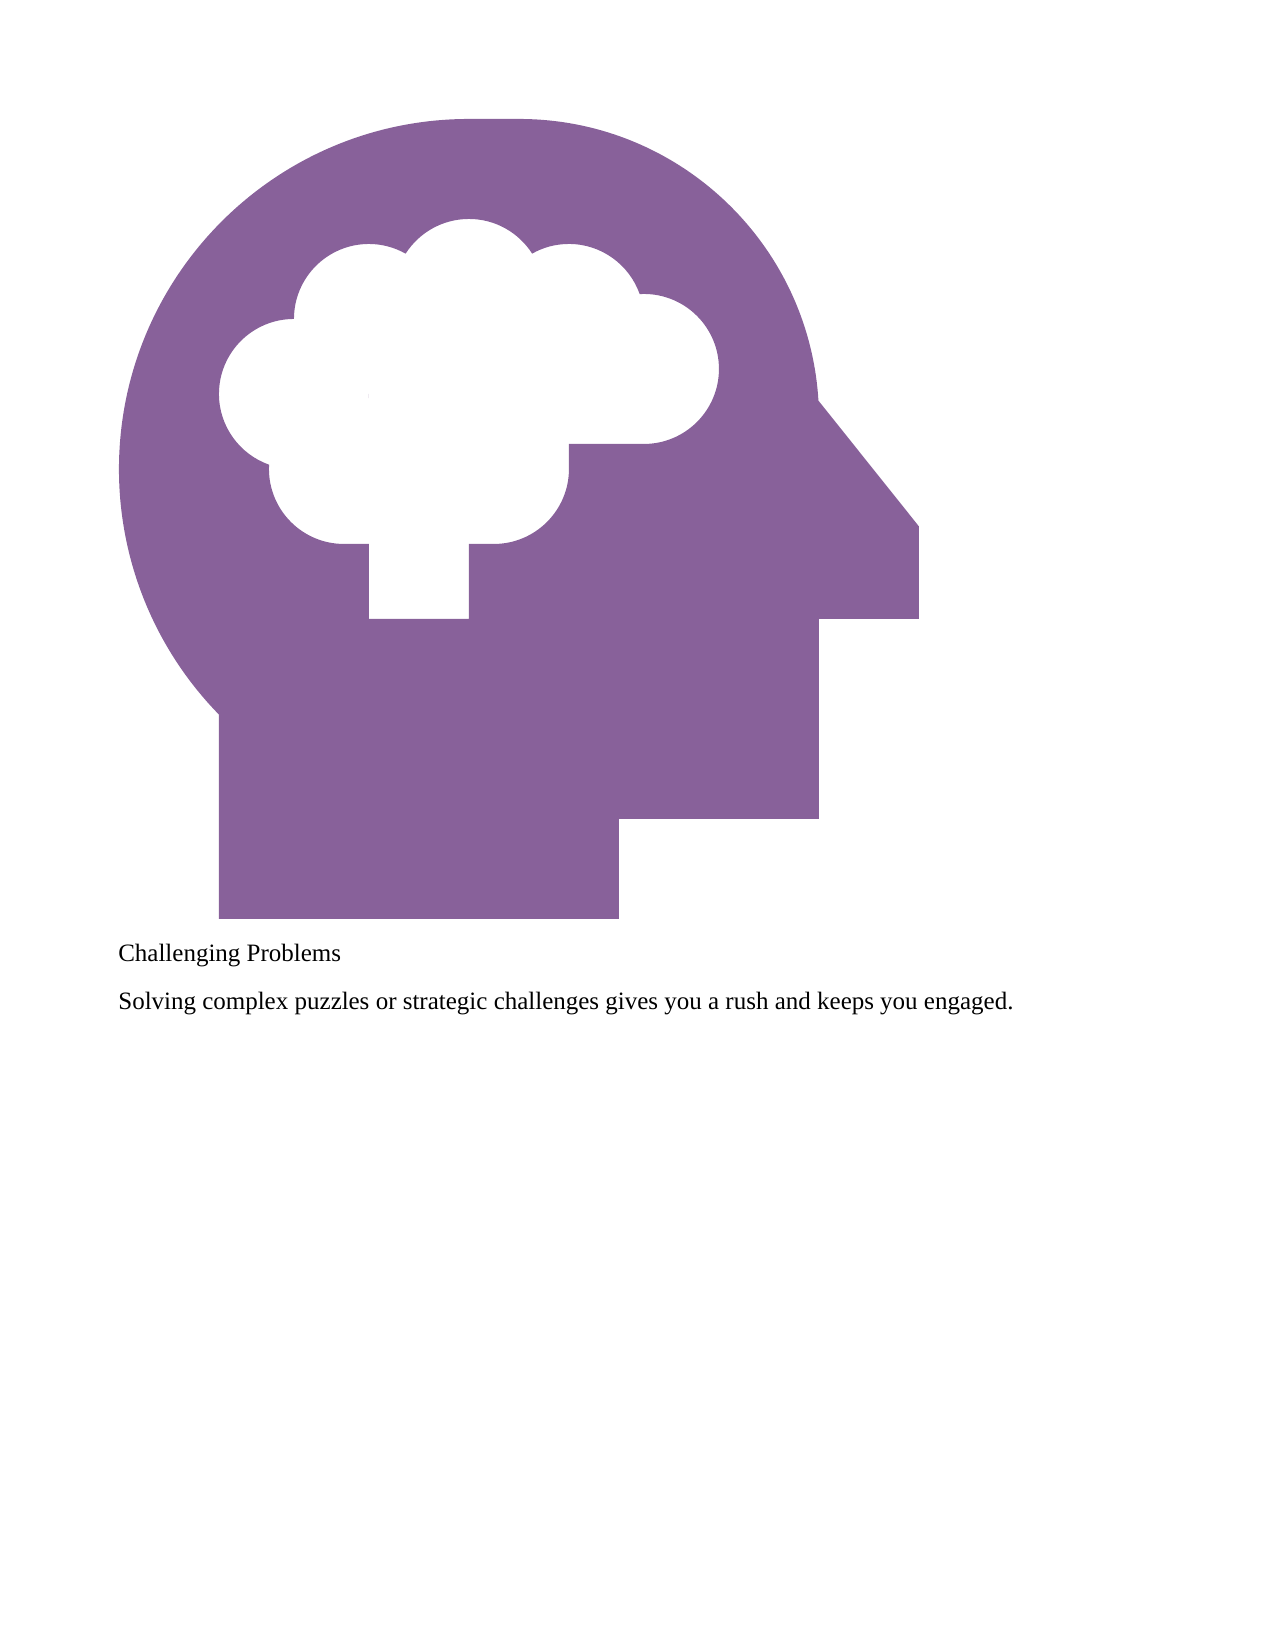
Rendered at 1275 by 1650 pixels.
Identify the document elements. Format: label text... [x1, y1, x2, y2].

text Solving complex puzzles or strategic challenges gives you a rush and keeps you engaged. [118, 986, 1157, 1015]
text Challenging Problems [118, 938, 1157, 967]
